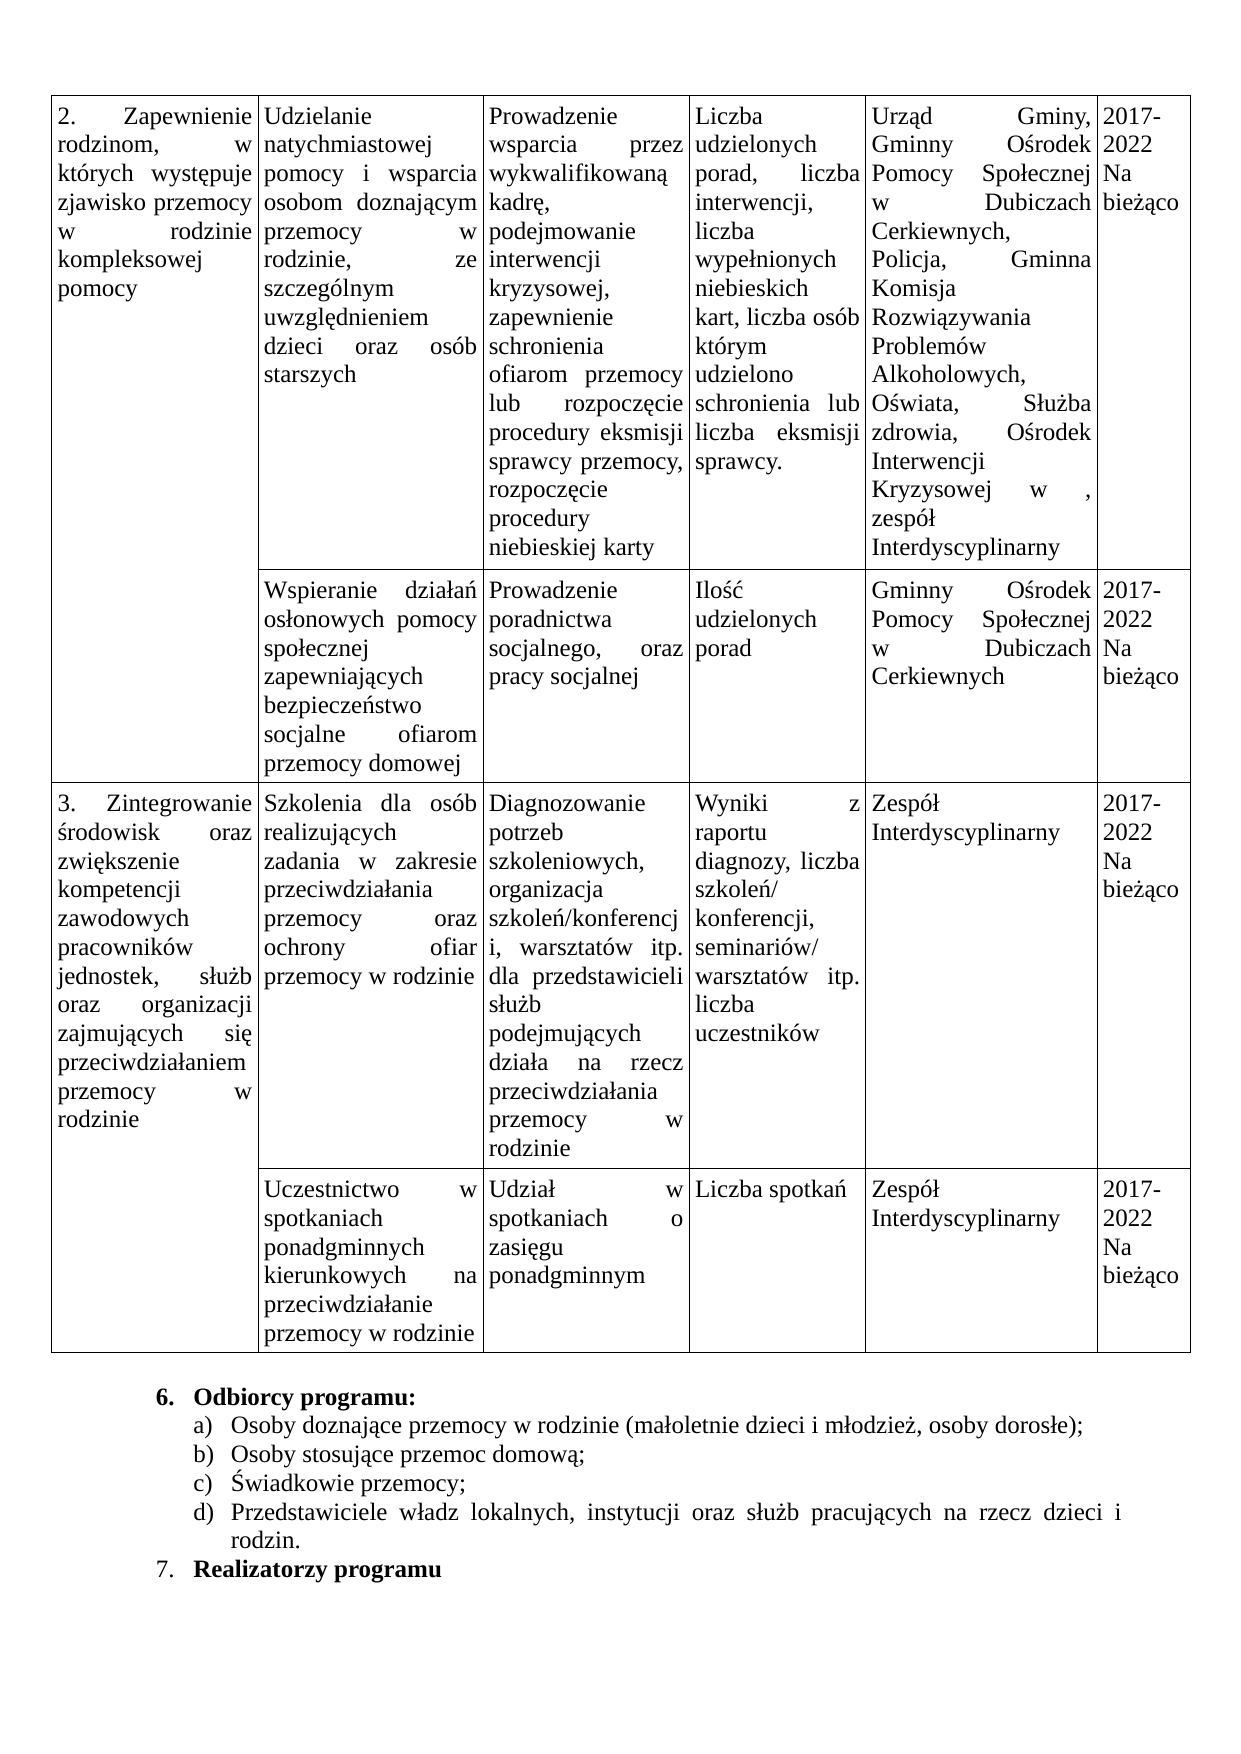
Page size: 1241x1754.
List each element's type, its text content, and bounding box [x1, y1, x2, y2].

table_cell 2017-2022 Na bieżąco [1098, 1169, 1190, 1352]
table_cell Ilość udzielonych porad [690, 570, 865, 782]
table_cell 2017-2022 Na bieżąco [1098, 96, 1190, 569]
table_cell Liczba udzielonych porad, liczba interwencji, liczba wypełnionych niebieskich kart, liczba osób którym udzielono schronienia lub liczba eksmisji sprawcy. [690, 96, 865, 569]
table_cell Prowadzenie poradnictwa socjalnego, oraz pracy socjalnej [484, 570, 689, 782]
table_cell Wspieranie działań osłonowych pomocy społecznej zapewniających bezpieczeństwo socjalne ofiarom przemocy domowej [259, 570, 483, 782]
table_cell Szkolenia dla osób realizujących zadania w zakresie przeciwdziałania przemocy oraz ochrony ofiar przemocy w rodzinie [259, 783, 483, 1168]
list Osoby doznające przemocy w rodzinie (małoletnie dzieci i młodzież, osoby dorosłe); [193, 1410, 1122, 1439]
table_cell Udział w spotkaniach o zasięgu ponadgminnym [484, 1169, 689, 1352]
table_cell Urząd Gminy, Gminny Ośrodek Pomocy Społecznej w Dubiczach Cerkiewnych, Policja, Gminna Komisja Rozwiązywania Problemów Alkoholowych, Oświata, Służba zdrowia, Ośrodek Interwencji Kryzysowej w , zespół Interdyscyplinarny [866, 96, 1097, 569]
list Przedstawiciele władz lokalnych, instytucji oraz służb pracujących na rzecz dzieci i rodzin. [193, 1497, 1122, 1554]
table_cell Prowadzenie wsparcia przez wykwalifikowaną kadrę, podejmowanie interwencji kryzysowej, zapewnienie schronienia ofiarom przemocy lub rozpoczęcie procedury eksmisji sprawcy przemocy, rozpoczęcie procedury niebieskiej karty [484, 96, 689, 569]
table_cell 3. Zintegrowanie środowisk oraz zwiększenie kompetencji zawodowych pracowników jednostek, służb oraz organizacji zajmujących się przeciwdziałaniem przemocy w rodzinie [52, 783, 258, 1352]
table_cell 2017-2022 Na bieżąco [1098, 570, 1190, 782]
table_cell Uczestnictwo w spotkaniach ponadgminnych kierunkowych na przeciwdziałanie przemocy w rodzinie [259, 1169, 483, 1352]
table_cell Wyniki z raportu diagnozy, liczba szkoleń/ konferencji, seminariów/ warsztatów itp. liczba uczestników [690, 783, 865, 1168]
table_cell Gminny Ośrodek Pomocy Społecznej w Dubiczach Cerkiewnych [866, 570, 1097, 782]
table_cell Diagnozowanie potrzeb szkoleniowych, organizacja szkoleń/konferencji, warsztatów itp. dla przedstawicieli służb podejmujących działa na rzecz przeciwdziałania przemocy w rodzinie [484, 783, 689, 1168]
table_cell Liczba spotkań [690, 1169, 865, 1352]
list Świadkowie przemocy; [193, 1468, 1122, 1497]
table_cell Udzielanie natychmiastowej pomocy i wsparcia osobom doznającym przemocy w rodzinie, ze szczególnym uwzględnieniem dzieci oraz osób starszych [259, 96, 483, 569]
list Osoby stosujące przemoc domową; [193, 1439, 1122, 1468]
table_cell 2. Zapewnienie rodzinom, w których występuje zjawisko przemocy w rodzinie kompleksowej pomocy [52, 96, 258, 782]
list Odbiorcy programu: [156, 1382, 1122, 1410]
table_cell Zespół Interdyscyplinarny [866, 1169, 1097, 1352]
list Realizatorzy programu [156, 1554, 1122, 1583]
table_cell 2017-2022 Na bieżąco [1098, 783, 1190, 1168]
table_cell Zespół Interdyscyplinarny [866, 783, 1097, 1168]
